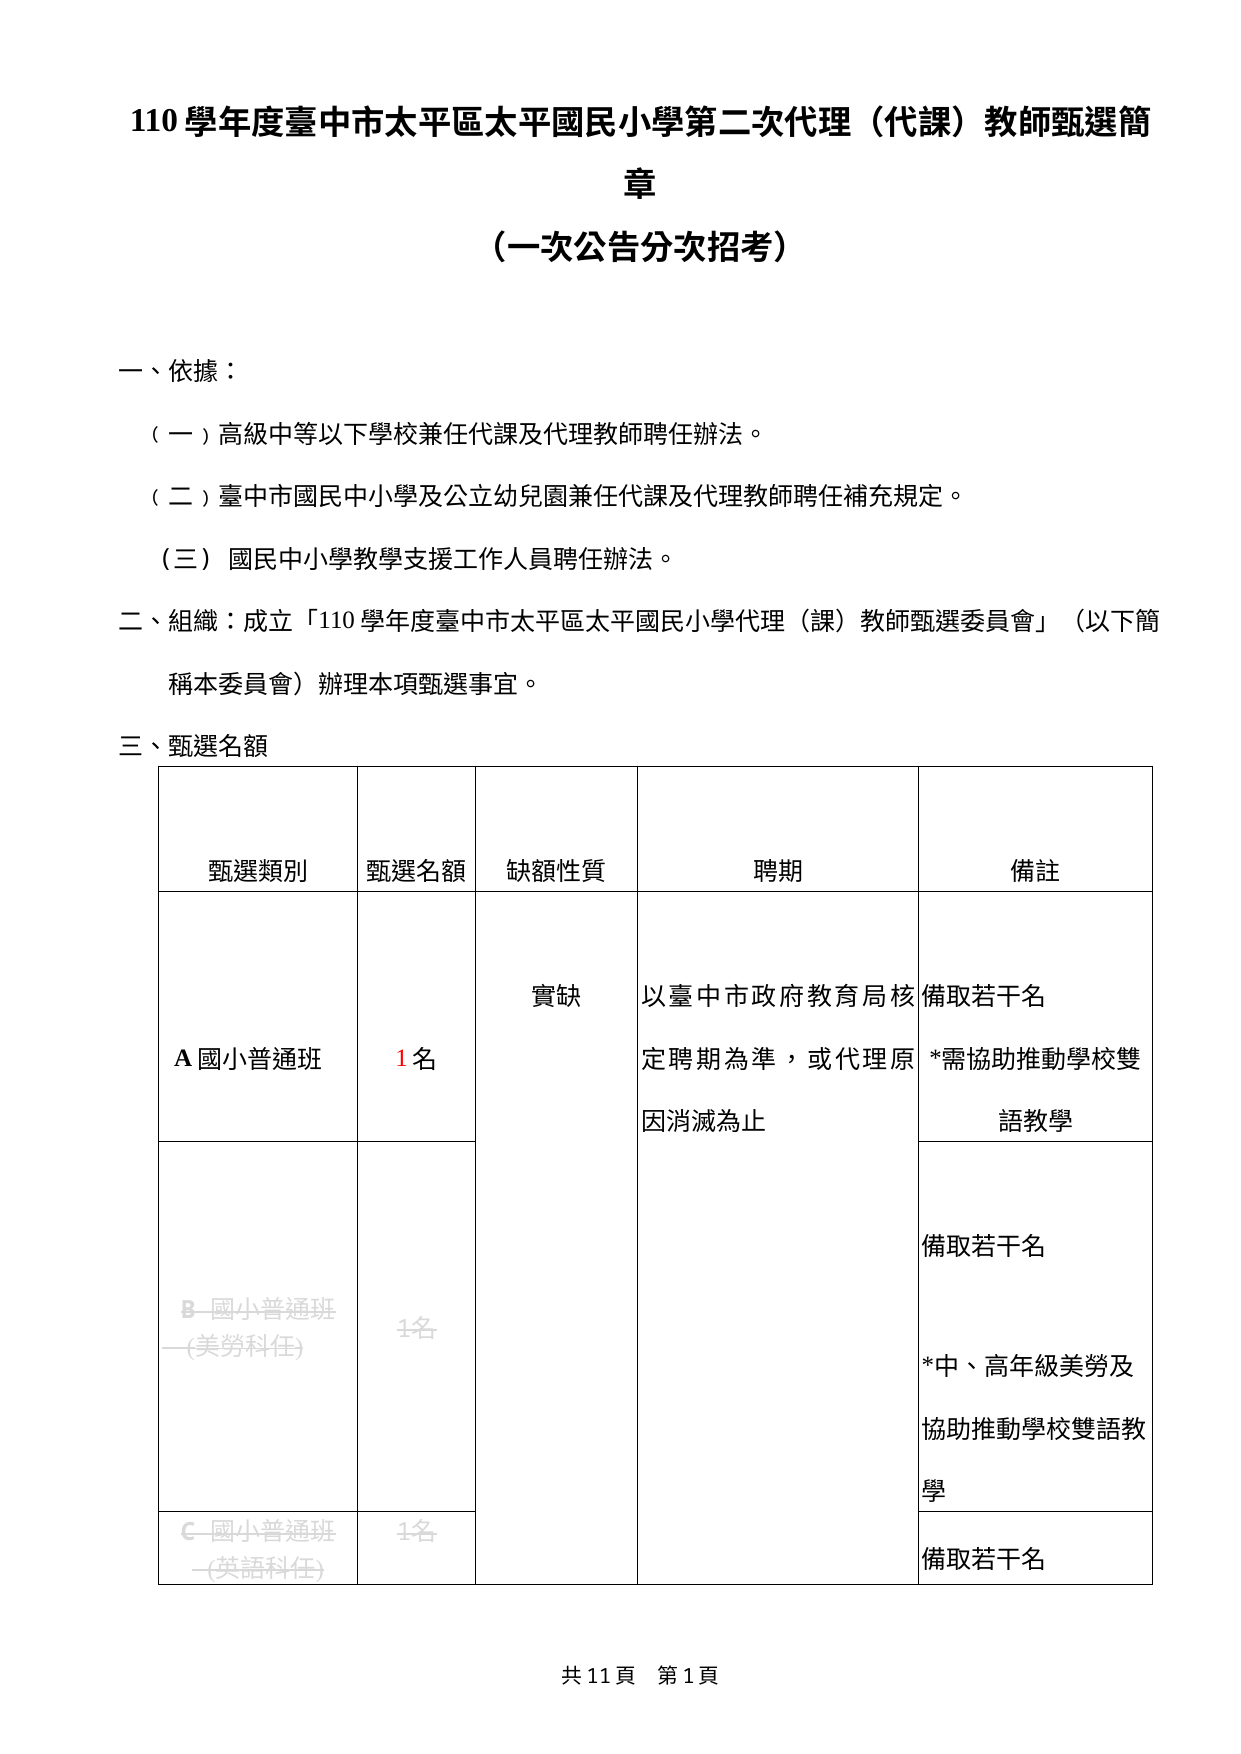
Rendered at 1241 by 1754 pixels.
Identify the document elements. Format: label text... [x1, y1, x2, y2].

table_cell 1名 [358, 1142, 475, 1511]
text 三、甄選名額 [118, 703, 1162, 766]
text ﹙一﹚高級中等以下學校兼任代課及代理教師聘任辦法。 [143, 391, 1162, 453]
text 二、組織：成立「110學年度臺中市太平區太平國民小學代理（課）教師甄選委員會」（以下簡稱本委員會）辦理本項甄選事宜。 [118, 578, 1162, 703]
table_cell B 國小普通班 (美勞科任) [159, 1142, 357, 1511]
text 110學年度臺中市太平區太平國民小學第二次代理（代課）教師甄選簡章 [118, 78, 1162, 203]
table_cell 以臺中市政府教育局核定聘期為準，或代理原因消滅為止 [638, 892, 918, 1584]
table_cell 備取若干名 *需協助推動學校雙語教學 [919, 892, 1152, 1141]
table_cell 1名 [358, 1512, 475, 1584]
text (三) 國民中小學教學支援工作人員聘任辦法。 [143, 516, 1162, 578]
text ﹙二﹚臺中市國民中小學及公立幼兒園兼任代課及代理教師聘任補充規定。 [143, 453, 1162, 516]
table_cell 備取若干名 [919, 1512, 1152, 1584]
table_cell C 國小普通班 (英語科任) [159, 1512, 357, 1584]
table_cell 實缺 [476, 892, 637, 1584]
table_header 備註 [919, 767, 1152, 891]
table_header 聘期 [638, 767, 918, 891]
table_cell 備取若干名 *中、高年級美勞及協助推動學校雙語教學 [919, 1142, 1152, 1511]
text （一次公告分次招考） [118, 203, 1162, 266]
table_header 甄選類別 [159, 767, 357, 891]
table_header 甄選名額 [358, 767, 475, 891]
text 一、依據： [118, 328, 1162, 391]
table_cell 1名 [358, 892, 475, 1141]
table_cell A 國小普通班 [159, 892, 357, 1141]
table_header 缺額性質 [476, 767, 637, 891]
